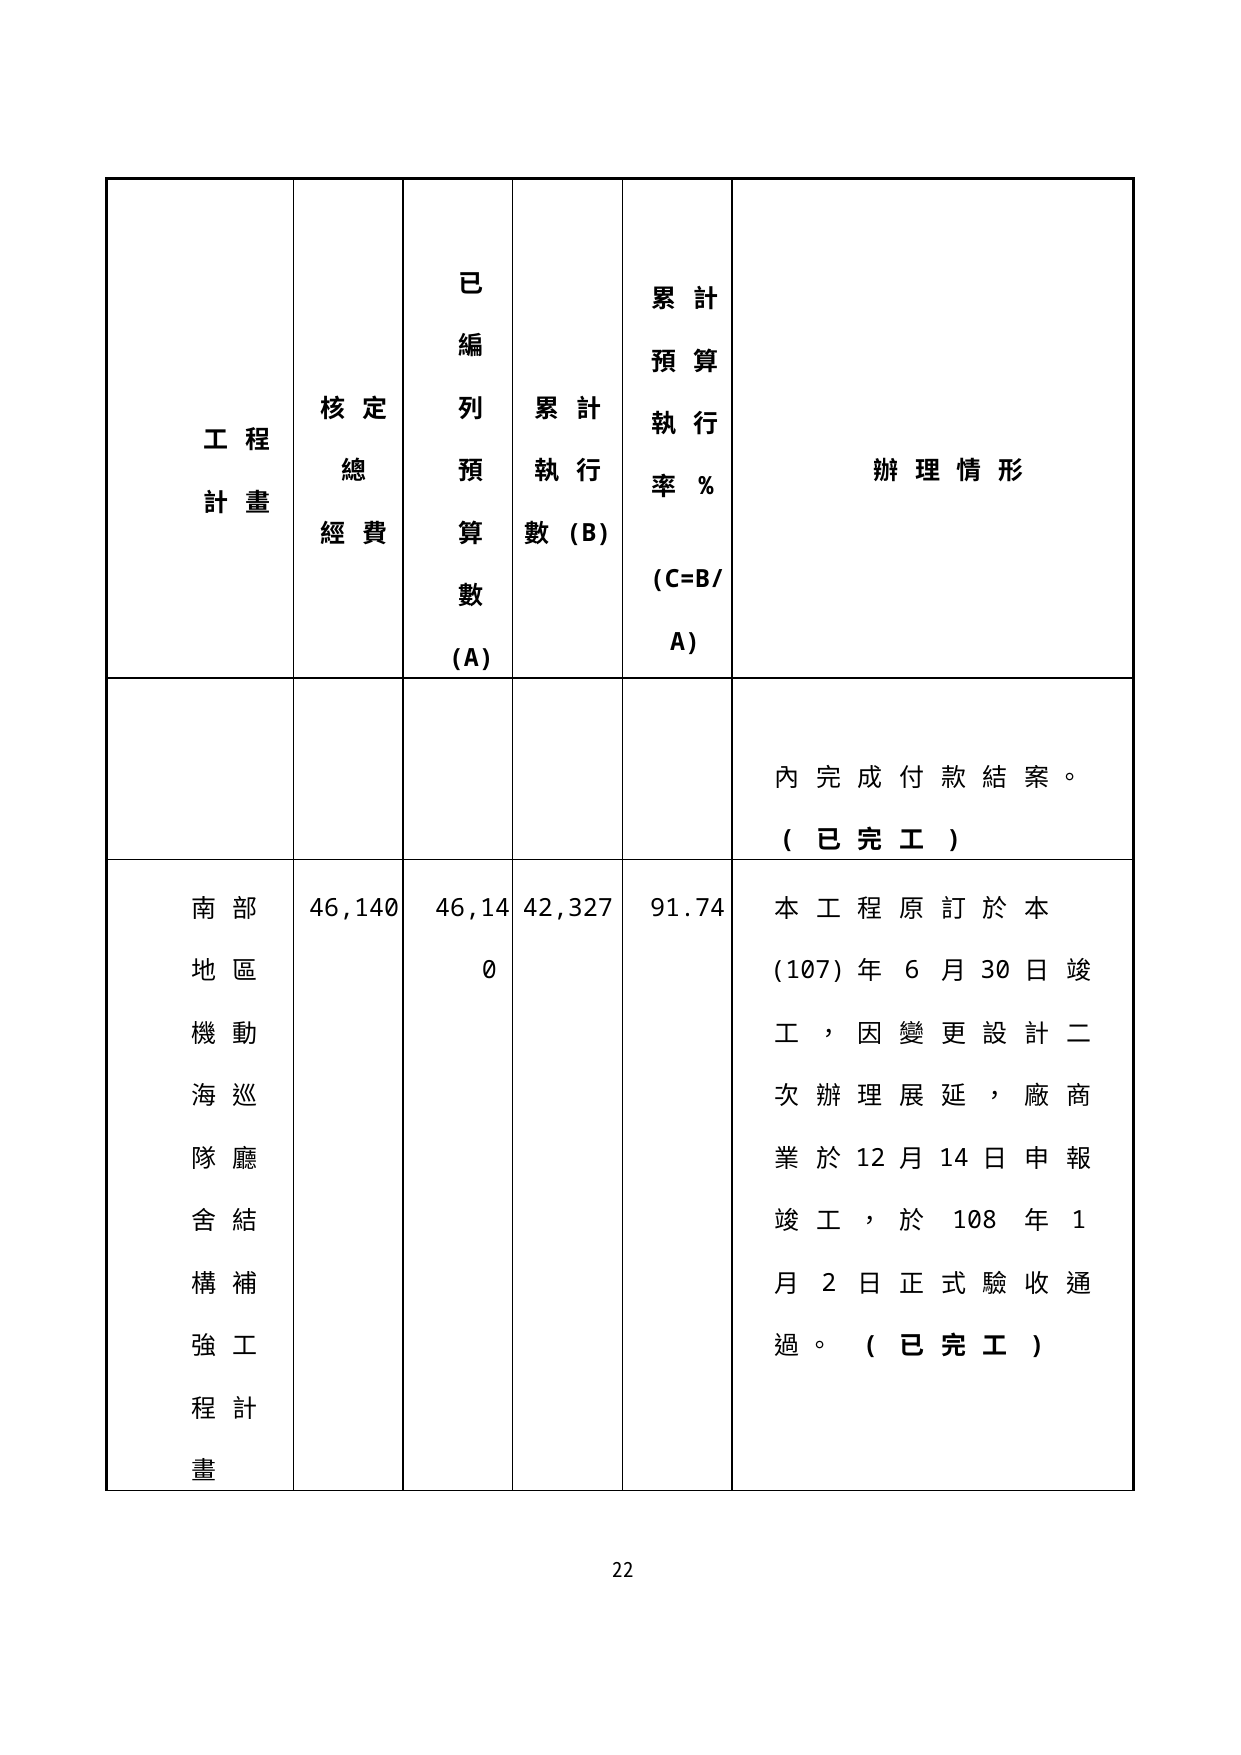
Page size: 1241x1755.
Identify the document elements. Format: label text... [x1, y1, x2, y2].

table_header 辦理情形 [733, 180, 1132, 677]
table_cell [623, 679, 731, 858]
table_cell 42,327 [513, 860, 622, 1490]
table_cell 本工程原訂於本(107)年6月30日竣工，因變更設計二次辦理展延，廠商業於12月14日申報竣工，於108年1月2日正式驗收通過。(已完工) [733, 860, 1132, 1490]
table_header 累計預算執行率% (C=B/A) [623, 180, 731, 677]
table_header 已編列預算數(A) [404, 180, 512, 677]
table_cell 南部地區機動海巡隊廳舍結構補強工程計畫 [108, 860, 293, 1490]
table_cell [513, 679, 622, 858]
table_cell 91.74 [623, 860, 731, 1490]
table_header 核定總 經費 [294, 180, 402, 677]
table_cell 內完成付款結案。(已完工) [733, 679, 1132, 858]
table_cell [404, 679, 512, 858]
table_header 工程計畫 [108, 180, 293, 677]
table_cell [294, 679, 402, 858]
table_cell 46,140 [294, 860, 402, 1490]
table_cell 46,140 [404, 860, 512, 1490]
table_header 累計執行數(B) [513, 180, 622, 677]
table_cell [108, 679, 293, 858]
